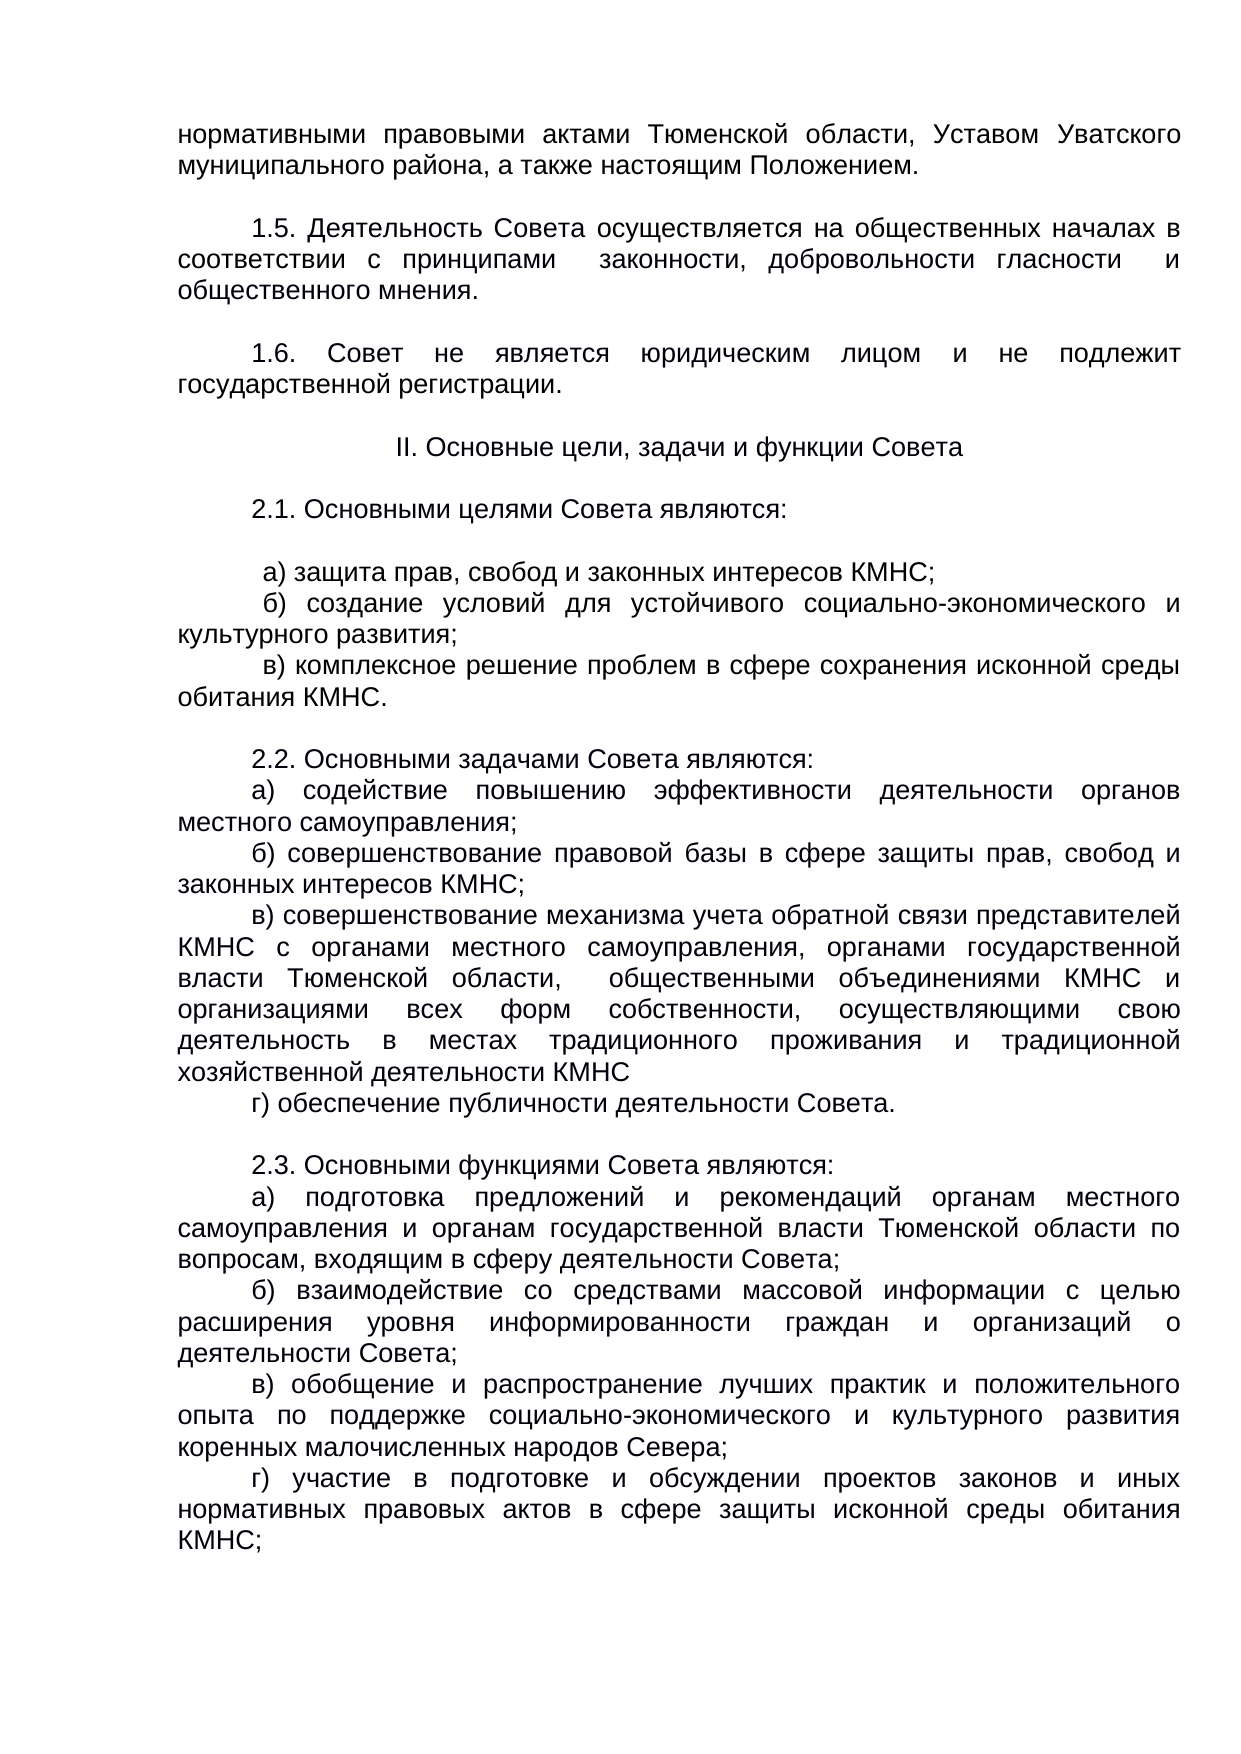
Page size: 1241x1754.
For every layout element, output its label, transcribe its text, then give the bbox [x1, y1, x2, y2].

text нормативными правовыми актами Тюменской области, Уставом Уватского муниципального района, а также настоящим Положением. [177, 118, 1181, 181]
text 2.3. Основными функциями Совета являются: [177, 1149, 1181, 1181]
text б) создание условий для устойчивого социально-экономического и культурного развития; [177, 587, 1181, 649]
text в) совершенствование механизма учета обратной связи представителей КМНС с органами местного самоуправления, органами государственной власти Тюменской области, общественными объединениями КМНС и организациями всех форм собственности, осуществляющими свою деятельность в местах традиционного проживания и традиционной хозяйственной деятельности КМНС [177, 899, 1181, 1087]
text в) комплексное решение проблем в сфере сохранения исконной среды обитания КМНС. [177, 649, 1181, 712]
text а) содействие повышению эффективности деятельности органов местного самоуправления; [177, 774, 1181, 837]
text г) участие в подготовке и обсуждении проектов законов и иных нормативных правовых актов в сфере защиты исконной среды обитания КМНС; [177, 1462, 1181, 1556]
text 2.2. Основными задачами Совета являются: [177, 743, 1181, 774]
text 1.6. Совет не является юридическим лицом и не подлежит государственной регистрации. [177, 337, 1181, 399]
text в) обобщение и распространение лучших практик и положительного опыта по поддержке социально-экономического и культурного развития коренных малочисленных народов Севера; [177, 1368, 1181, 1462]
text 1.5. Деятельность Совета осуществляется на общественных началах в соответствии с принципами законности, добровольности гласности и общественного мнения. [177, 212, 1181, 306]
text б) взаимодействие со средствами массовой информации с целью расширения уровня информированности граждан и организаций о деятельности Совета; [177, 1274, 1181, 1368]
text а) подготовка предложений и рекомендаций органам местного самоуправления и органам государственной власти Тюменской области по вопросам, входящим в сферу деятельности Совета; [177, 1181, 1181, 1274]
text а) защита прав, свобод и законных интересов КМНС; [177, 556, 1181, 587]
text 2.1. Основными целями Совета являются: [177, 493, 1181, 524]
text г) обеспечение публичности деятельности Совета. [177, 1087, 1181, 1118]
text II. Основные цели, задачи и функции Совета [177, 431, 1181, 462]
text б) совершенствование правовой базы в сфере защиты прав, свобод и законных интересов КМНС; [177, 837, 1181, 899]
